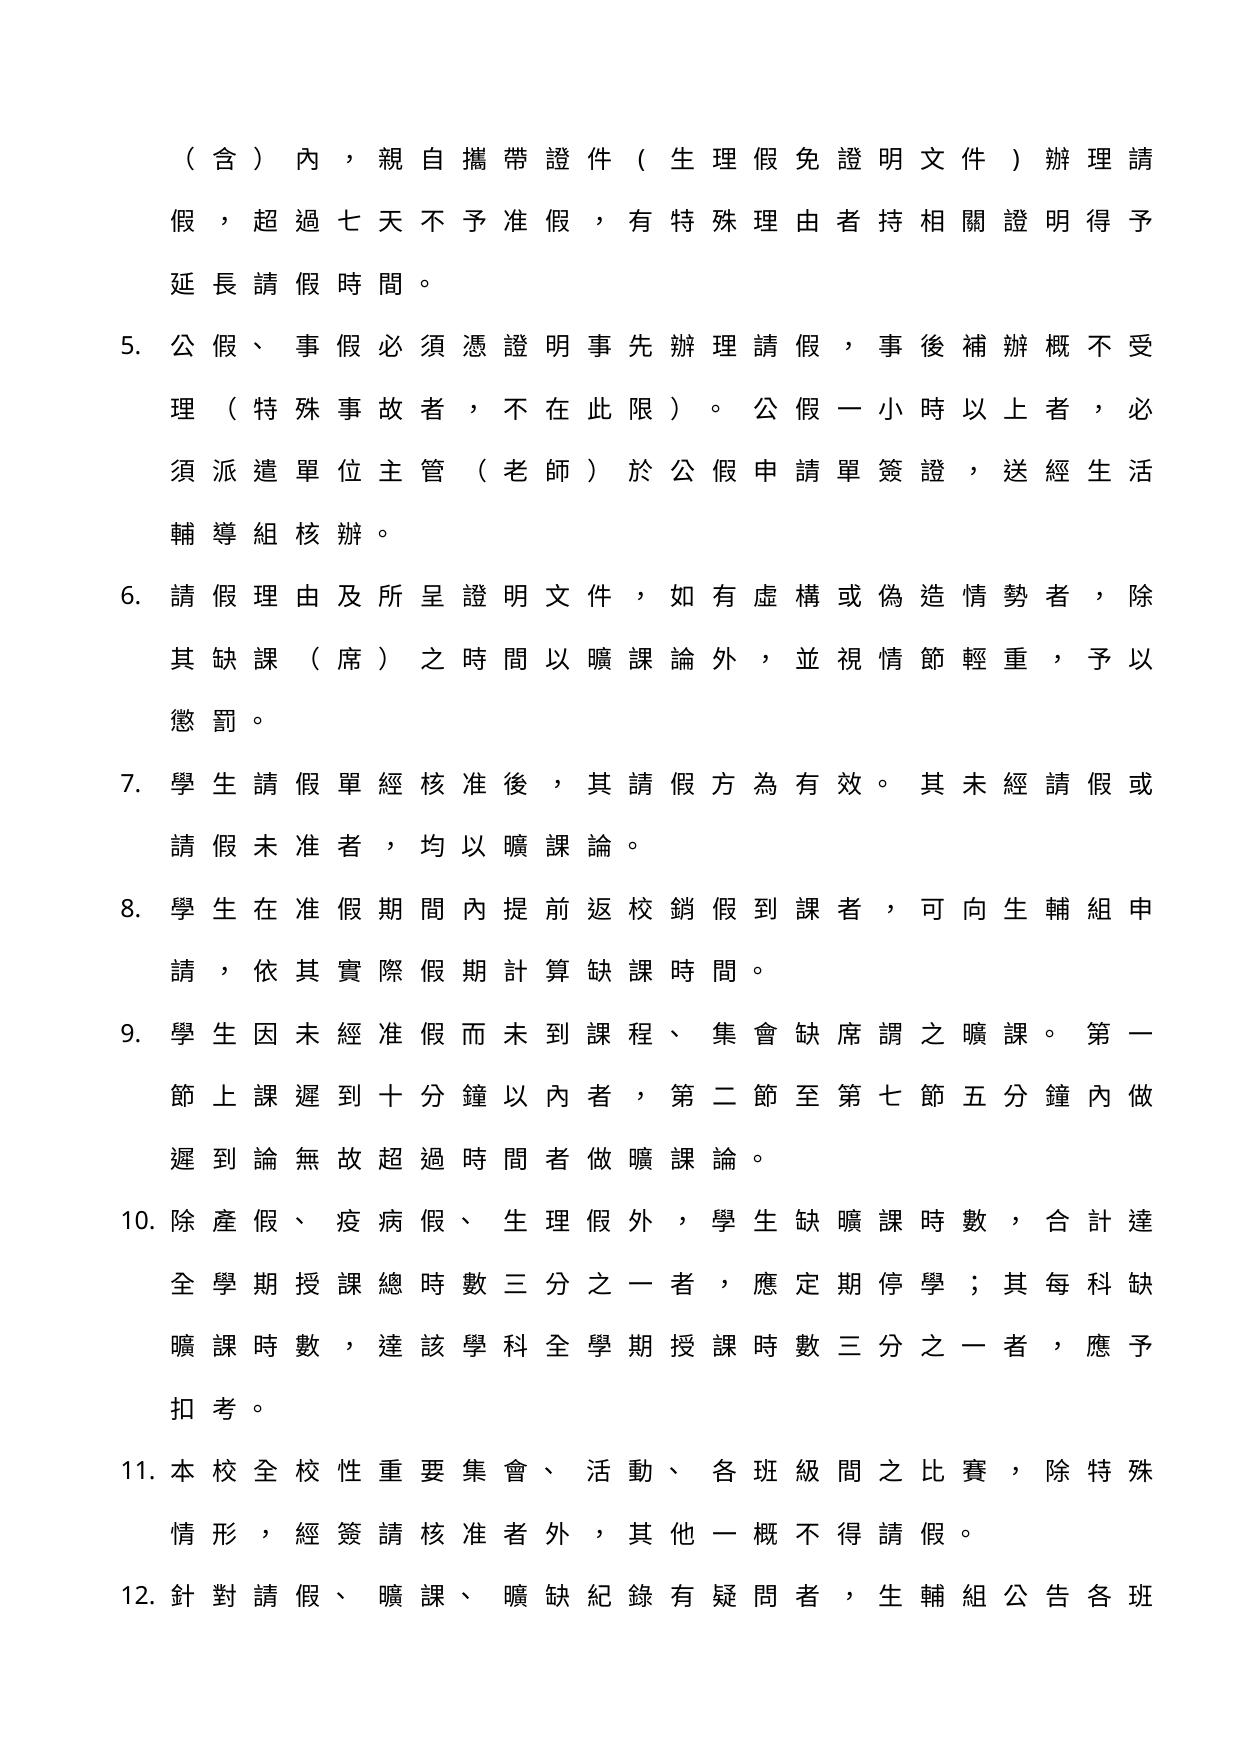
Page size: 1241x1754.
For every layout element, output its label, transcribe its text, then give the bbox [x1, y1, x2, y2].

list 本校全校性重要集會、活動、各班級間之比賽，除特殊情形，經簽請核准者外，其他一概不得請假。 [97, 1428, 1162, 1553]
list 公假、事假必須憑證明事先辦理請假，事後補辦概不受理（特殊事故者，不在此限）。公假一小時以上者，必須派遣單位主管（老師）於公假申請單簽證，送經生活輔導組核辦。 [97, 303, 1162, 553]
list 學生請假單經核准後，其請假方為有效。其未經請假或請假未准者，均以曠課論。 [97, 741, 1162, 866]
list 除產假、疫病假、生理假外，學生缺曠課時數，合計達全學期授課總時數三分之一者，應定期停學；其每科缺曠課時數，達該學科全學期授課時數三分之一者，應予扣考。 [97, 1178, 1162, 1428]
list 針對請假、曠課、曠缺紀錄有疑問者，生輔組公告各班 [97, 1553, 1162, 1616]
list 學生因未經准假而未到課程、集會缺席謂之曠課。第一節上課遲到十分鐘以內者，第二節至第七節五分鐘內做遲到論無故超過時間者做曠課論。 [97, 991, 1162, 1178]
list （含）內，親自攜帶證件(生理假免證明文件)辦理請假，超過七天不予准假，有特殊理由者持相關證明得予延長請假時間。 [97, 116, 1162, 303]
list 請假理由及所呈證明文件，如有虛構或偽造情勢者，除其缺課（席）之時間以曠課論外，並視情節輕重，予以懲罰。 [97, 553, 1162, 741]
list 學生在准假期間內提前返校銷假到課者，可向生輔組申請，依其實際假期計算缺課時間。 [97, 866, 1162, 991]
